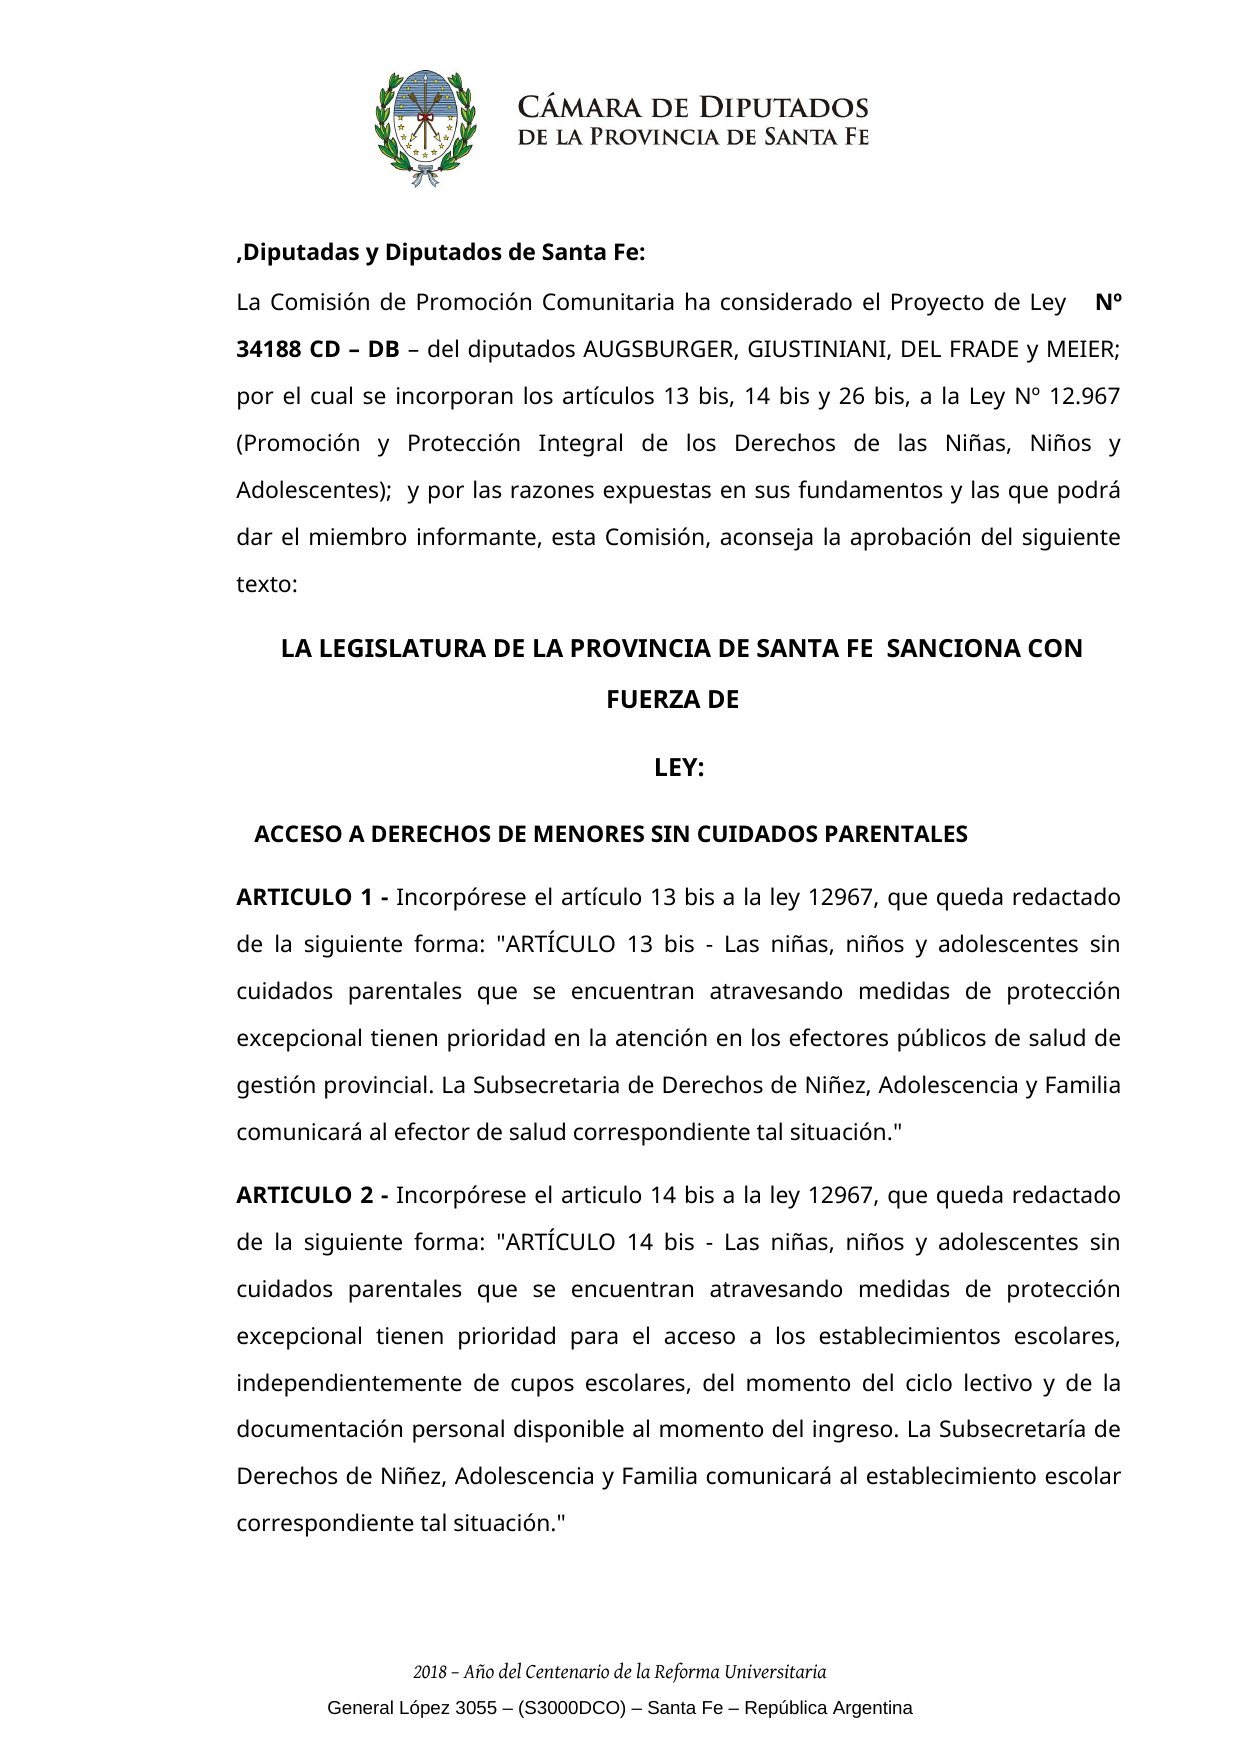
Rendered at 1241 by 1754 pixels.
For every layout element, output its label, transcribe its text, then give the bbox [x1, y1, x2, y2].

text ARTICULO 1 - Incorpórese el artículo 13 bis a la ley 12967, que queda redactado de la siguiente forma: "ARTÍCULO 13 bis - Las niñas, niños y adolescentes sin cuidados parentales que se encuentran atravesando medidas de protección excepcional tienen prioridad en la atención en los efectores públicos de salud de gestión provincial. La Subsecretaria de Derechos de Niñez, Adolescencia y Familia comunicará al efector de salud correspondiente tal situación." [236, 881, 1122, 1147]
text ARTICULO 2 - Incorpórese el articulo 14 bis a la ley 12967, que queda redactado de la siguiente forma: "ARTÍCULO 14 bis - Las niñas, niños y adolescentes sin cuidados parentales que se encuentran atravesando medidas de protección excepcional tienen prioridad para el acceso a los establecimientos escolares, independientemente de cupos escolares, del momento del ciclo lectivo y de la documentación personal disponible al momento del ingreso. La Subsecretaría de Derechos de Niñez, Adolescencia y Familia comunicará al establecimiento escolar correspondiente tal situación." [236, 1179, 1122, 1538]
text La Comisión de Promoción Comunitaria ha considerado el Proyecto de Ley Nº 34188 CD – DB – del diputados AUGSBURGER, GIUSTINIANI, DEL FRADE y MEIER; por el cual se incorporan los artículos 13 bis, 14 bis y 26 bis, a la Ley Nº 12.967 (Promoción y Protección Integral de los Derechos de las Niñas, Niños y Adolescentes); y por las razones expuestas en sus fundamentos y las que podrá dar el miembro informante, esta Comisión, aconseja la aprobación del siguiente texto: [236, 286, 1122, 599]
text ,Diputadas y Diputados de Santa Fe: [236, 236, 1122, 267]
text ACCESO A DERECHOS DE MENORES SIN CUIDADOS PARENTALES [236, 818, 1122, 849]
text LA LEGISLATURA DE LA PROVINCIA DE SANTA FE SANCIONA CON FUERZA DE [236, 631, 1122, 716]
text LEY: [236, 750, 1122, 784]
picture [374, 70, 869, 192]
